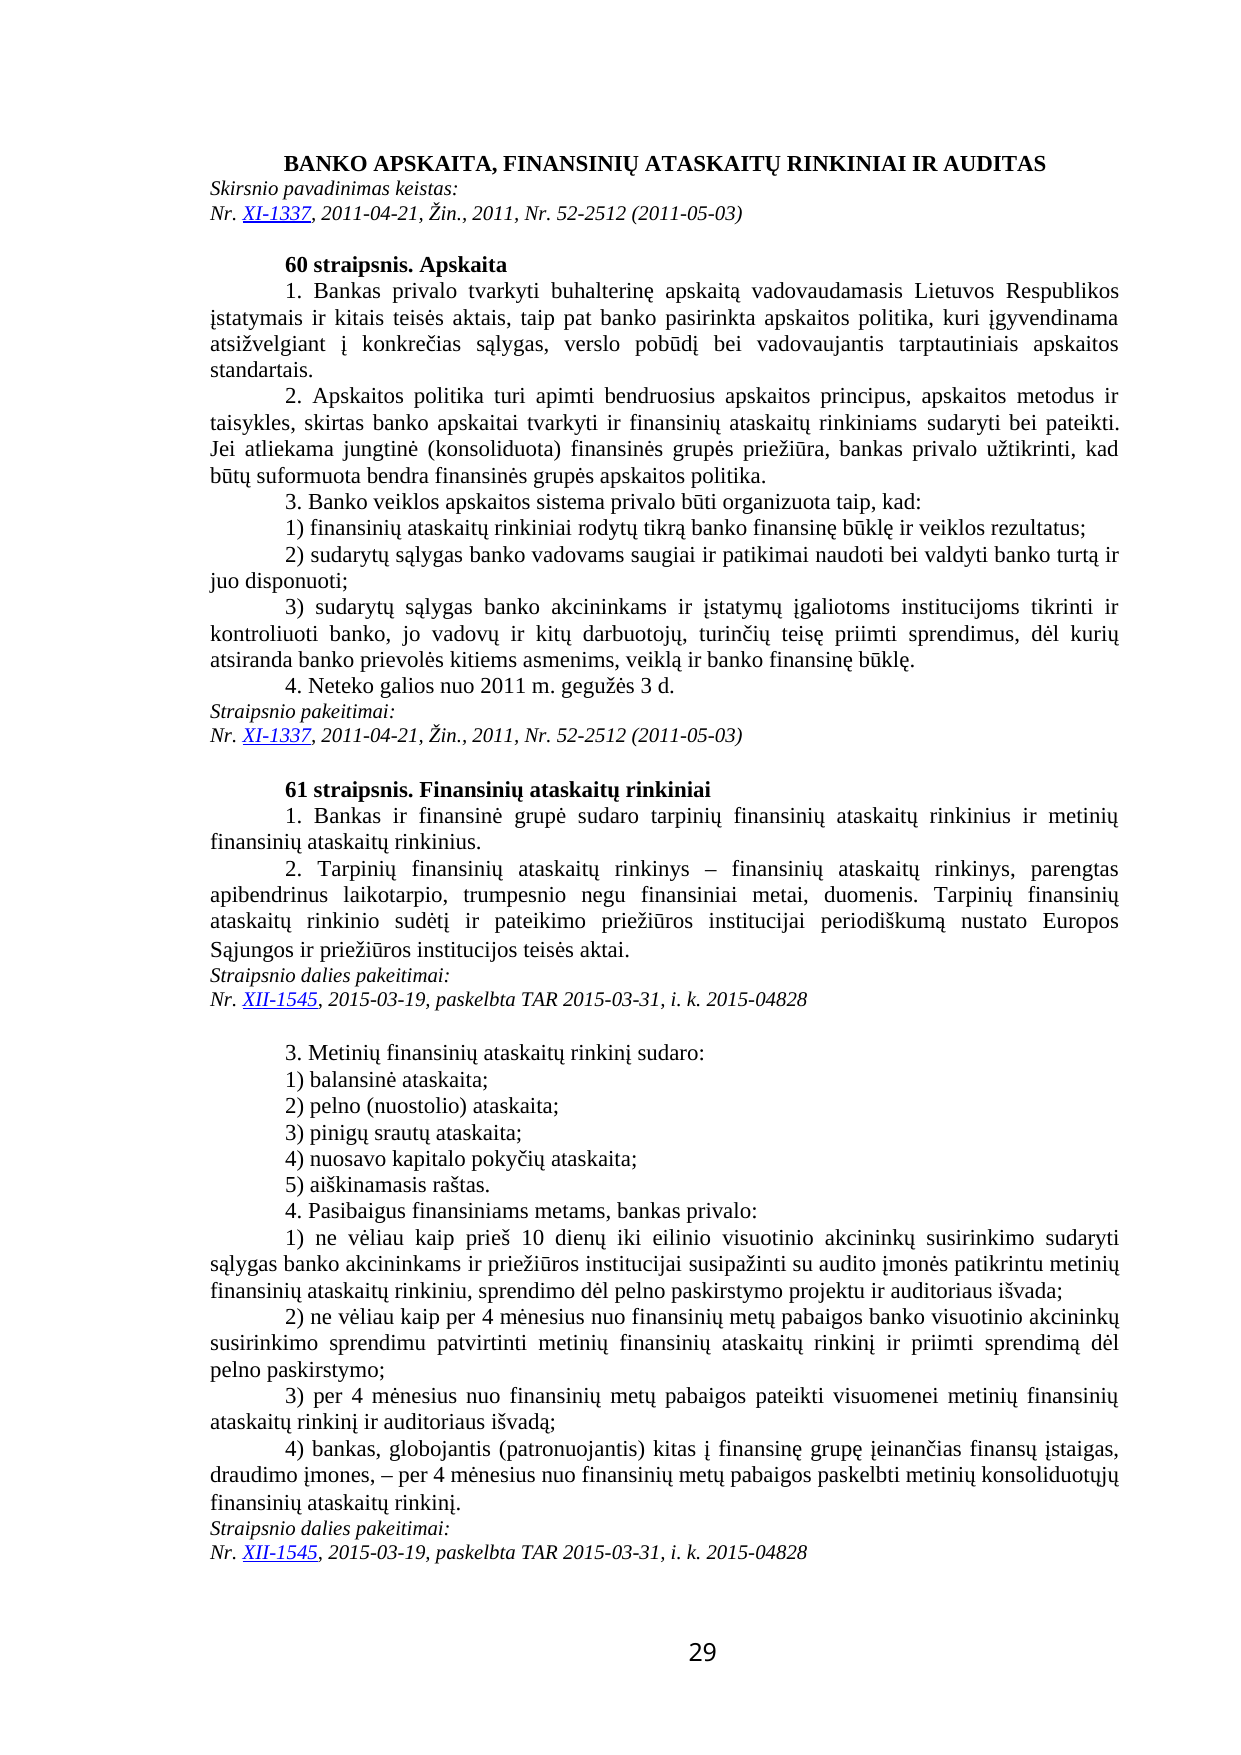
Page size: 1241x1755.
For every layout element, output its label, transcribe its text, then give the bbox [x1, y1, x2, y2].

text 2. Tarpinių finansinių ataskaitų rinkinys – finansinių ataskaitų rinkinys, parengtas apibendrinus laikotarpio, trumpesnio negu finansiniai metai, duomenis. Tarpinių finansinių ataskaitų rinkinio sudėtį ir pateikimo priežiūros institucijai periodiškumą nustato Europos Sąjungos ir priežiūros institucijos teisės aktai. [210, 855, 1120, 963]
text 3) pinigų srautų ataskaita; [210, 1118, 1120, 1145]
text Nr. XI-1337, 2011-04-21, Žin., 2011, Nr. 52-2512 (2011-05-03) [210, 723, 1120, 747]
text 5) aiškinamasis raštas. [210, 1171, 1120, 1198]
text 61 straipsnis. Finansinių ataskaitų rinkiniai [210, 776, 1120, 802]
text Skirsnio pavadinimas keistas: [210, 176, 1120, 200]
text BANKO APSKAITA, FINANSINIŲ ATASKAITŲ RINKINIAI IR AUDITAS [210, 150, 1120, 176]
text Nr. XII-1545, 2015-03-19, paskelbta TAR 2015-03-31, i. k. 2015-04828 [210, 987, 1120, 1011]
text Straipsnio dalies pakeitimai: [210, 963, 1120, 987]
text 3. Metinių finansinių ataskaitų rinkinį sudaro: [210, 1039, 1120, 1066]
text 2) pelno (nuostolio) ataskaita; [210, 1092, 1120, 1118]
text 1. Bankas privalo tvarkyti buhalterinę apskaitą vadovaudamasis Lietuvos Respublikos įstatymais ir kitais teisės aktais, taip pat banko pasirinkta apskaitos politika, kuri įgyvendinama atsižvelgiant į konkrečias sąlygas, verslo pobūdį bei vadovaujantis tarptautiniais apskaitos standartais. [210, 277, 1120, 383]
text Straipsnio pakeitimai: [210, 699, 1120, 723]
text Nr. XI-1337, 2011-04-21, Žin., 2011, Nr. 52-2512 (2011-05-03) [210, 200, 1120, 224]
text 1) balansinė ataskaita; [210, 1066, 1120, 1092]
text 4. Neteko galios nuo 2011 m. gegužės 3 d. [210, 672, 1120, 699]
text 3. Banko veiklos apskaitos sistema privalo būti organizuota taip, kad: [210, 488, 1120, 514]
text 2) sudarytų sąlygas banko vadovams saugiai ir patikimai naudoti bei valdyti banko turtą ir juo disponuoti; [210, 541, 1120, 593]
text 2. Apskaitos politika turi apimti bendruosius apskaitos principus, apskaitos metodus ir taisykles, skirtas banko apskaitai tvarkyti ir finansinių ataskaitų rinkiniams sudaryti bei pateikti. Jei atliekama jungtinė (konsoliduota) finansinės grupės priežiūra, bankas privalo užtikrinti, kad būtų suformuota bendra finansinės grupės apskaitos politika. [210, 383, 1120, 488]
text 4. Pasibaigus finansiniams metams, bankas privalo: [210, 1198, 1120, 1224]
text 1) finansinių ataskaitų rinkiniai rodytų tikrą banko finansinę būklę ir veiklos rezultatus; [210, 514, 1120, 541]
text 3) sudarytų sąlygas banko akcininkams ir įstatymų įgaliotoms institucijoms tikrinti ir kontroliuoti banko, jo vadovų ir kitų darbuotojų, turinčių teisę priimti sprendimus, dėl kurių atsiranda banko prievolės kitiems asmenims, veiklą ir banko finansinę būklę. [210, 593, 1120, 672]
text 1) ne vėliau kaip prieš 10 dienų iki eilinio visuotinio akcininkų susirinkimo sudaryti sąlygas banko akcininkams ir priežiūros institucijai susipažinti su audito įmonės patikrintu metinių finansinių ataskaitų rinkiniu, sprendimo dėl pelno paskirstymo projektu ir auditoriaus išvada; [210, 1224, 1120, 1303]
text 2) ne vėliau kaip per 4 mėnesius nuo finansinių metų pabaigos banko visuotinio akcininkų susirinkimo sprendimu patvirtinti metinių finansinių ataskaitų rinkinį ir priimti sprendimą dėl pelno paskirstymo; [210, 1303, 1120, 1382]
text Straipsnio dalies pakeitimai: [210, 1516, 1120, 1540]
text 4) bankas, globojantis (patronuojantis) kitas į finansinę grupę įeinančias finansų įstaigas, draudimo įmones, – per 4 mėnesius nuo finansinių metų pabaigos paskelbti metinių konsoliduotųjų finansinių ataskaitų rinkinį. [210, 1435, 1120, 1516]
text 4) nuosavo kapitalo pokyčių ataskaita; [210, 1145, 1120, 1171]
text 1. Bankas ir finansinė grupė sudaro tarpinių finansinių ataskaitų rinkinius ir metinių finansinių ataskaitų rinkinius. [210, 802, 1120, 855]
text Nr. XII-1545, 2015-03-19, paskelbta TAR 2015-03-31, i. k. 2015-04828 [210, 1540, 1120, 1564]
text 60 straipsnis. Apskaita [210, 251, 1120, 277]
text 3) per 4 mėnesius nuo finansinių metų pabaigos pateikti visuomenei metinių finansinių ataskaitų rinkinį ir auditoriaus išvadą; [210, 1382, 1120, 1435]
